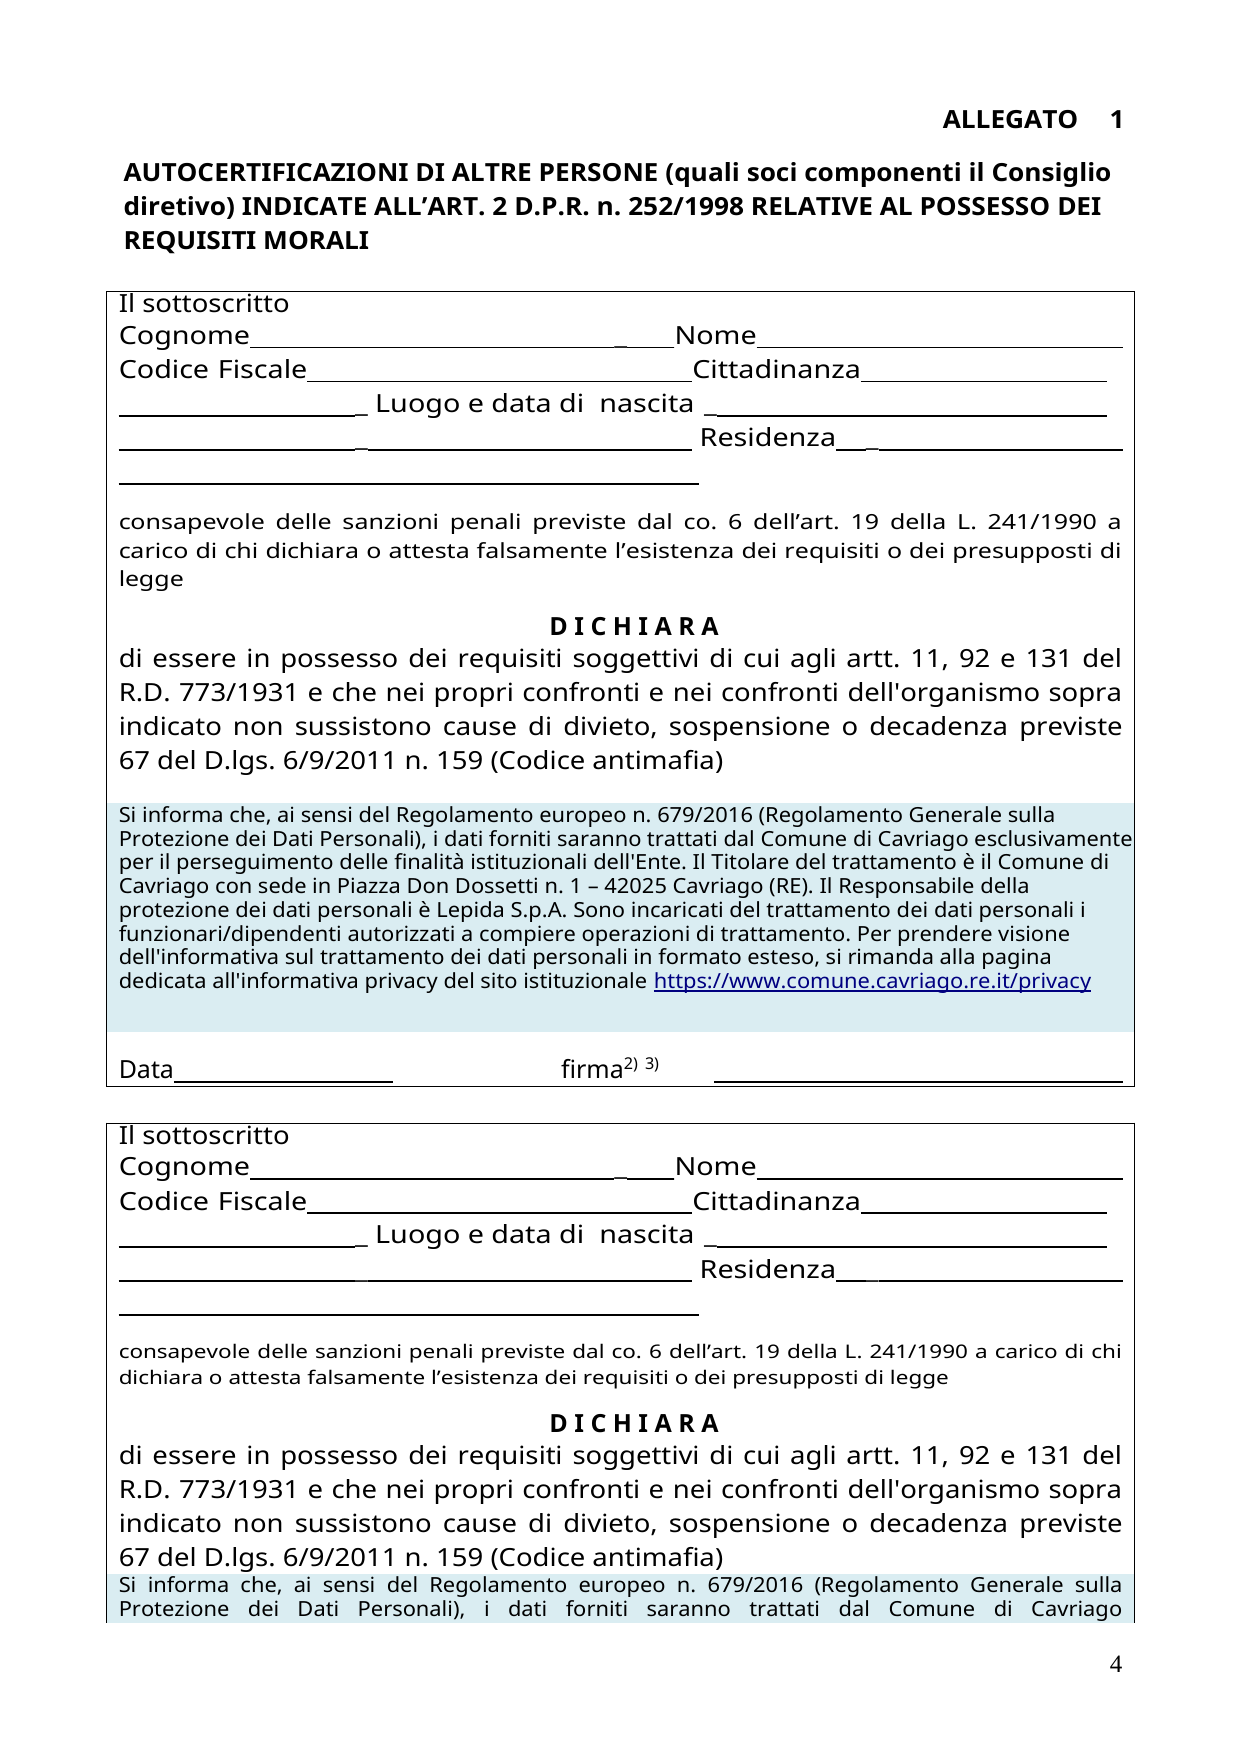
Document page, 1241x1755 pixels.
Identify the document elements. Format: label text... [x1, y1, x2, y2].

table_cell Si informa che, ai sensi del Regolamento europeo n. 679/2016 (Regolamento Generale sulla Protezione dei Dati Personali), i dati forniti saranno trattati dal Comune di Cavriago esclusivamente per il perseguimento delle finalità istituzionali dell'Ente. Il Titolare del trattamento è il Comune di Cavriago con sede in Piazza Don Dossetti n. 1 – 42025 Cavriago (RE). Il Responsabile della protezione dei dati personali è Lepida S.p.A. Sono incaricati del trattamento dei dati personali i funzionari/dipendenti autorizzati a compiere operazioni di trattamento. Per prendere visione dell'informativa sul trattamento dei dati personali in formato esteso, si rimanda alla pagina dedicata all'informativa privacy del sito istituzionale https://www.comune.cavriago.re.it/privacy [107, 803, 1134, 1032]
subtitle ALLEGATO 1 [943, 101, 1147, 135]
table_cell Data firma2) 3) [107, 1032, 1134, 1086]
text AUTOCERTIFICAZIONI DI ALTRE PERSONE (quali soci componenti il Consiglio diretivo) INDICATE ALL’ART. 2 D.P.R. n. 252/1998 RELATIVE AL POSSESSO DEI REQUISITI MORALI [123, 154, 1118, 257]
table_cell Si informa che, ai sensi del Regolamento europeo n. 679/2016 (Regolamento Generale sulla Protezione dei Dati Personali), i dati forniti saranno trattati dal Comune di Cavriago [107, 1574, 1134, 1623]
table_header Il sottoscritto Cognome _ Nome Codice Fiscale Cittadinanza _ Luogo e data di nascita _ _ Residenza _ consapevole delle sanzioni penali previste dal co. 6 dell’art. 19 della L. 241/1990 a carico di chi dichiara o attesta falsamente l’esistenza dei requisiti o dei presupposti di legge D I C H I A R A di essere in possesso dei requisiti soggettivi di cui agli artt. 11, 92 e 131 del R.D. 773/1931 e che nei propri confronti e nei confronti dell'organismo sopra indicato non sussistono cause di divieto, sospensione o decadenza previste 67 del D.lgs. 6/9/2011 n. 159 (Codice antimafia) [107, 1124, 1134, 1574]
table_header Il sottoscritto Cognome _ Nome Codice Fiscale Cittadinanza _ Luogo e data di nascita _ _ Residenza _ consapevole delle sanzioni penali previste dal co. 6 dell’art. 19 della L. 241/1990 a carico di chi dichiara o attesta falsamente l’esistenza dei requisiti o dei presupposti di legge D I C H I A R A di essere in possesso dei requisiti soggettivi di cui agli artt. 11, 92 e 131 del R.D. 773/1931 e che nei propri confronti e nei confronti dell'organismo sopra indicato non sussistono cause di divieto, sospensione o decadenza previste 67 del D.lgs. 6/9/2011 n. 159 (Codice antimafia) [107, 292, 1134, 803]
